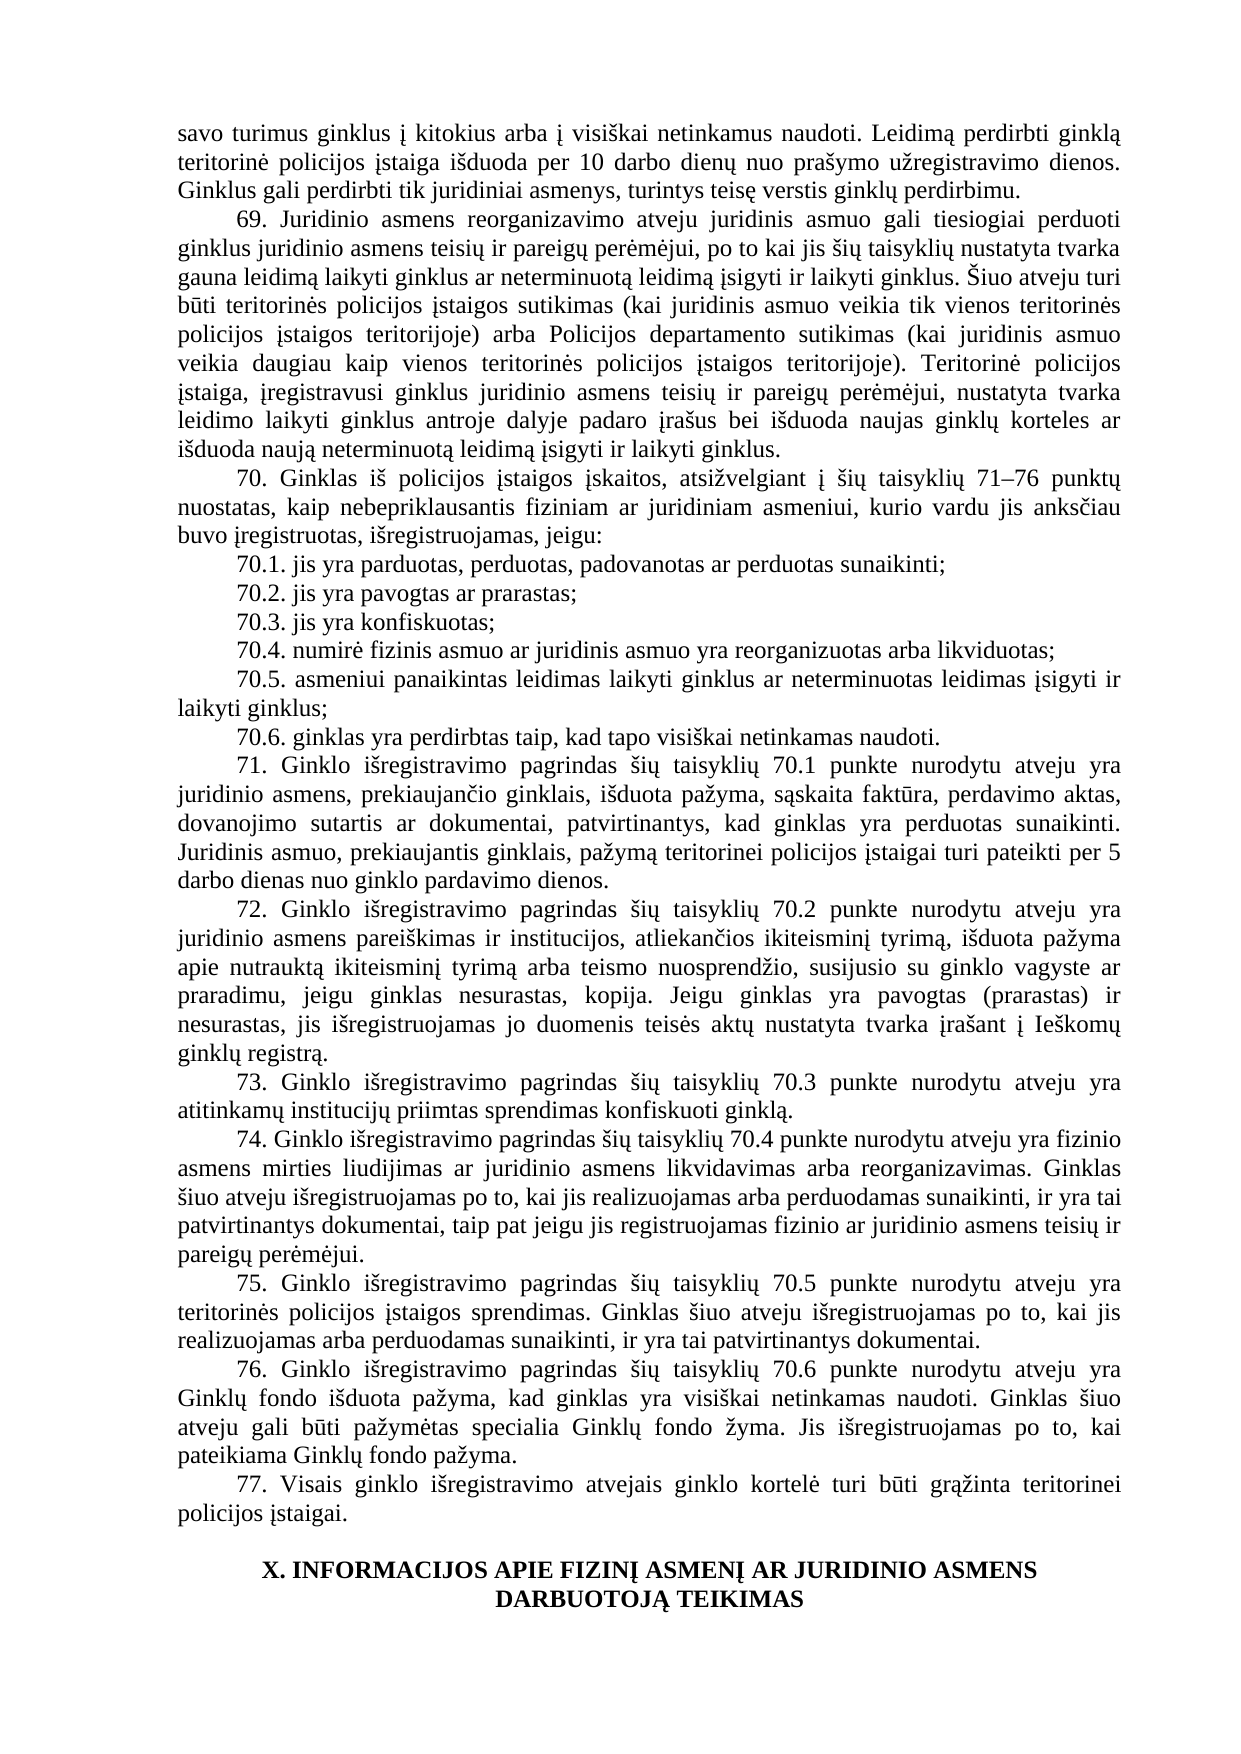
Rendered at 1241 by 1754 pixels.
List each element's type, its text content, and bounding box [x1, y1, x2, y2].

text 71. Ginklo išregistravimo pagrindas šių taisyklių 70.1 punkte nurodytu atveju yra juridinio asmens, prekiaujančio ginklais, išduota pažyma, sąskaita faktūra, perdavimo aktas, dovanojimo sutartis ar dokumentai, patvirtinantys, kad ginklas yra perduotas sunaikinti. Juridinis asmuo, prekiaujantis ginklais, pažymą teritorinei policijos įstaigai turi pateikti per 5 darbo dienas nuo ginklo pardavimo dienos. [177, 751, 1122, 894]
text 70.3. jis yra konfiskuotas; [177, 607, 1122, 636]
text 77. Visais ginklo išregistravimo atvejais ginklo kortelė turi būti grąžinta teritorinei policijos įstaigai. [177, 1469, 1122, 1527]
text 69. Juridinio asmens reorganizavimo atveju juridinis asmuo gali tiesiogiai perduoti ginklus juridinio asmens teisių ir pareigų perėmėjui, po to kai jis šių taisyklių nustatyta tvarka gauna leidimą laikyti ginklus ar neterminuotą leidimą įsigyti ir laikyti ginklus. Šiuo atveju turi būti teritorinės policijos įstaigos sutikimas (kai juridinis asmuo veikia tik vienos teritorinės policijos įstaigos teritorijoje) arba Policijos departamento sutikimas (kai juridinis asmuo veikia daugiau kaip vienos teritorinės policijos įstaigos teritorijoje). Teritorinė policijos įstaiga, įregistravusi ginklus juridinio asmens teisių ir pareigų perėmėjui, nustatyta tvarka leidimo laikyti ginklus antroje dalyje padaro įrašus bei išduoda naujas ginklų korteles ar išduoda naują neterminuotą leidimą įsigyti ir laikyti ginklus. [177, 204, 1122, 463]
text 70.6. ginklas yra perdirbtas taip, kad tapo visiškai netinkamas naudoti. [177, 722, 1122, 751]
text 70. Ginklas iš policijos įstaigos įskaitos, atsižvelgiant į šių taisyklių 71–76 punktų nuostatas, kaip nebepriklausantis fiziniam ar juridiniam asmeniui, kurio vardu jis anksčiau buvo įregistruotas, išregistruojamas, jeigu: [177, 463, 1122, 549]
text 70.2. jis yra pavogtas ar prarastas; [177, 578, 1122, 607]
text 73. Ginklo išregistravimo pagrindas šių taisyklių 70.3 punkte nurodytu atveju yra atitinkamų institucijų priimtas sprendimas konfiskuoti ginklą. [177, 1067, 1122, 1124]
text 70.1. jis yra parduotas, perduotas, padovanotas ar perduotas sunaikinti; [177, 549, 1122, 578]
text 74. Ginklo išregistravimo pagrindas šių taisyklių 70.4 punkte nurodytu atveju yra fizinio asmens mirties liudijimas ar juridinio asmens likvidavimas arba reorganizavimas. Ginklas šiuo atveju išregistruojamas po to, kai jis realizuojamas arba perduodamas sunaikinti, ir yra tai patvirtinantys dokumentai, taip pat jeigu jis registruojamas fizinio ar juridinio asmens teisių ir pareigų perėmėjui. [177, 1124, 1122, 1268]
text X. INFORMACIJOS APIE FIZINĮ ASMENĮ AR JURIDINIO ASMENS DARBUOTOJĄ TEIKIMAS [177, 1556, 1122, 1613]
text 70.4. numirė fizinis asmuo ar juridinis asmuo yra reorganizuotas arba likviduotas; [177, 636, 1122, 664]
text 70.5. asmeniui panaikintas leidimas laikyti ginklus ar neterminuotas leidimas įsigyti ir laikyti ginklus; [177, 664, 1122, 722]
text 76. Ginklo išregistravimo pagrindas šių taisyklių 70.6 punkte nurodytu atveju yra Ginklų fondo išduota pažyma, kad ginklas yra visiškai netinkamas naudoti. Ginklas šiuo atveju gali būti pažymėtas specialia Ginklų fondo žyma. Jis išregistruojamas po to, kai pateikiama Ginklų fondo pažyma. [177, 1354, 1122, 1469]
text 72. Ginklo išregistravimo pagrindas šių taisyklių 70.2 punkte nurodytu atveju yra juridinio asmens pareiškimas ir institucijos, atliekančios ikiteisminį tyrimą, išduota pažyma apie nutrauktą ikiteisminį tyrimą arba teismo nuosprendžio, susijusio su ginklo vagyste ar praradimu, jeigu ginklas nesurastas, kopija. Jeigu ginklas yra pavogtas (prarastas) ir nesurastas, jis išregistruojamas jo duomenis teisės aktų nustatyta tvarka įrašant į Ieškomų ginklų registrą. [177, 894, 1122, 1067]
text savo turimus ginklus į kitokius arba į visiškai netinkamus naudoti. Leidimą perdirbti ginklą teritorinė policijos įstaiga išduoda per 10 darbo dienų nuo prašymo užregistravimo dienos. Ginklus gali perdirbti tik juridiniai asmenys, turintys teisę verstis ginklų perdirbimu. [177, 118, 1122, 204]
text 75. Ginklo išregistravimo pagrindas šių taisyklių 70.5 punkte nurodytu atveju yra teritorinės policijos įstaigos sprendimas. Ginklas šiuo atveju išregistruojamas po to, kai jis realizuojamas arba perduodamas sunaikinti, ir yra tai patvirtinantys dokumentai. [177, 1268, 1122, 1354]
